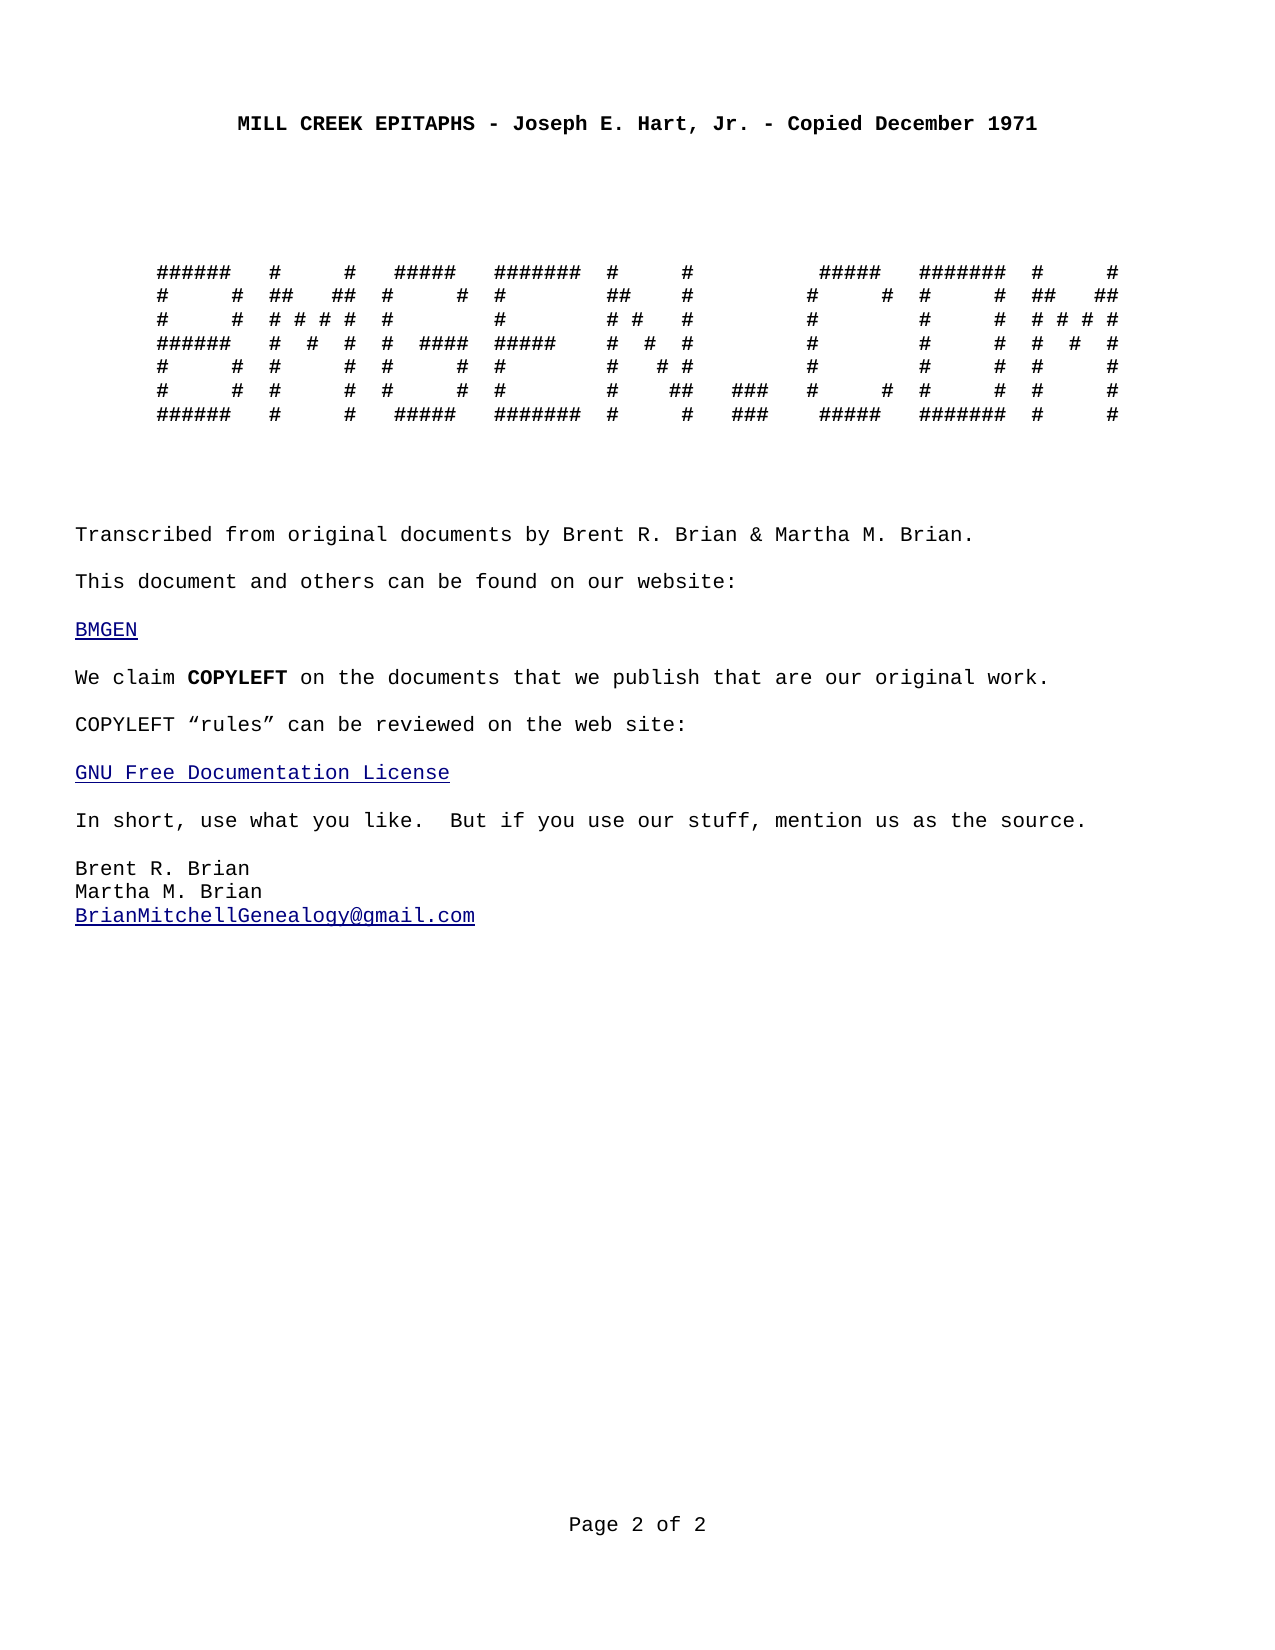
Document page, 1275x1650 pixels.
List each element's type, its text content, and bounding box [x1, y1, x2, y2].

text ###### # # ##### ####### # # ### ##### ####### # # [75, 404, 1200, 427]
text # # # # # # # # # # # # # # # # # # [75, 309, 1200, 333]
text This document and others can be found on our website: [75, 571, 1200, 595]
text Transcribed from original documents by Brent R. Brian & Martha M. Brian. [75, 524, 1200, 547]
text BrianMitchellGenealogy@gmail.com [75, 905, 1200, 928]
text # # # # # # # # # # # # # # # [75, 356, 1200, 380]
text We claim COPYLEFT on the documents that we publish that are our original work. [75, 667, 1200, 690]
text COPYLEFT “rules” can be reviewed on the web site: [75, 714, 1200, 738]
text Brent R. Brian [75, 858, 1200, 881]
text # # ## ## # # # ## # # # # # ## ## [75, 286, 1200, 309]
text GNU Free Documentation License [75, 762, 1200, 786]
text # # # # # # # # ## ### # # # # # # [75, 380, 1200, 404]
text In short, use what you like. But if you use our stuff, mention us as the source. [75, 810, 1200, 833]
text BMGEN [75, 619, 1200, 643]
text Martha M. Brian [75, 881, 1200, 905]
text ###### # # # # #### ##### # # # # # # # # # [75, 333, 1200, 356]
text ###### # # ##### ####### # # ##### ####### # # [75, 262, 1200, 286]
